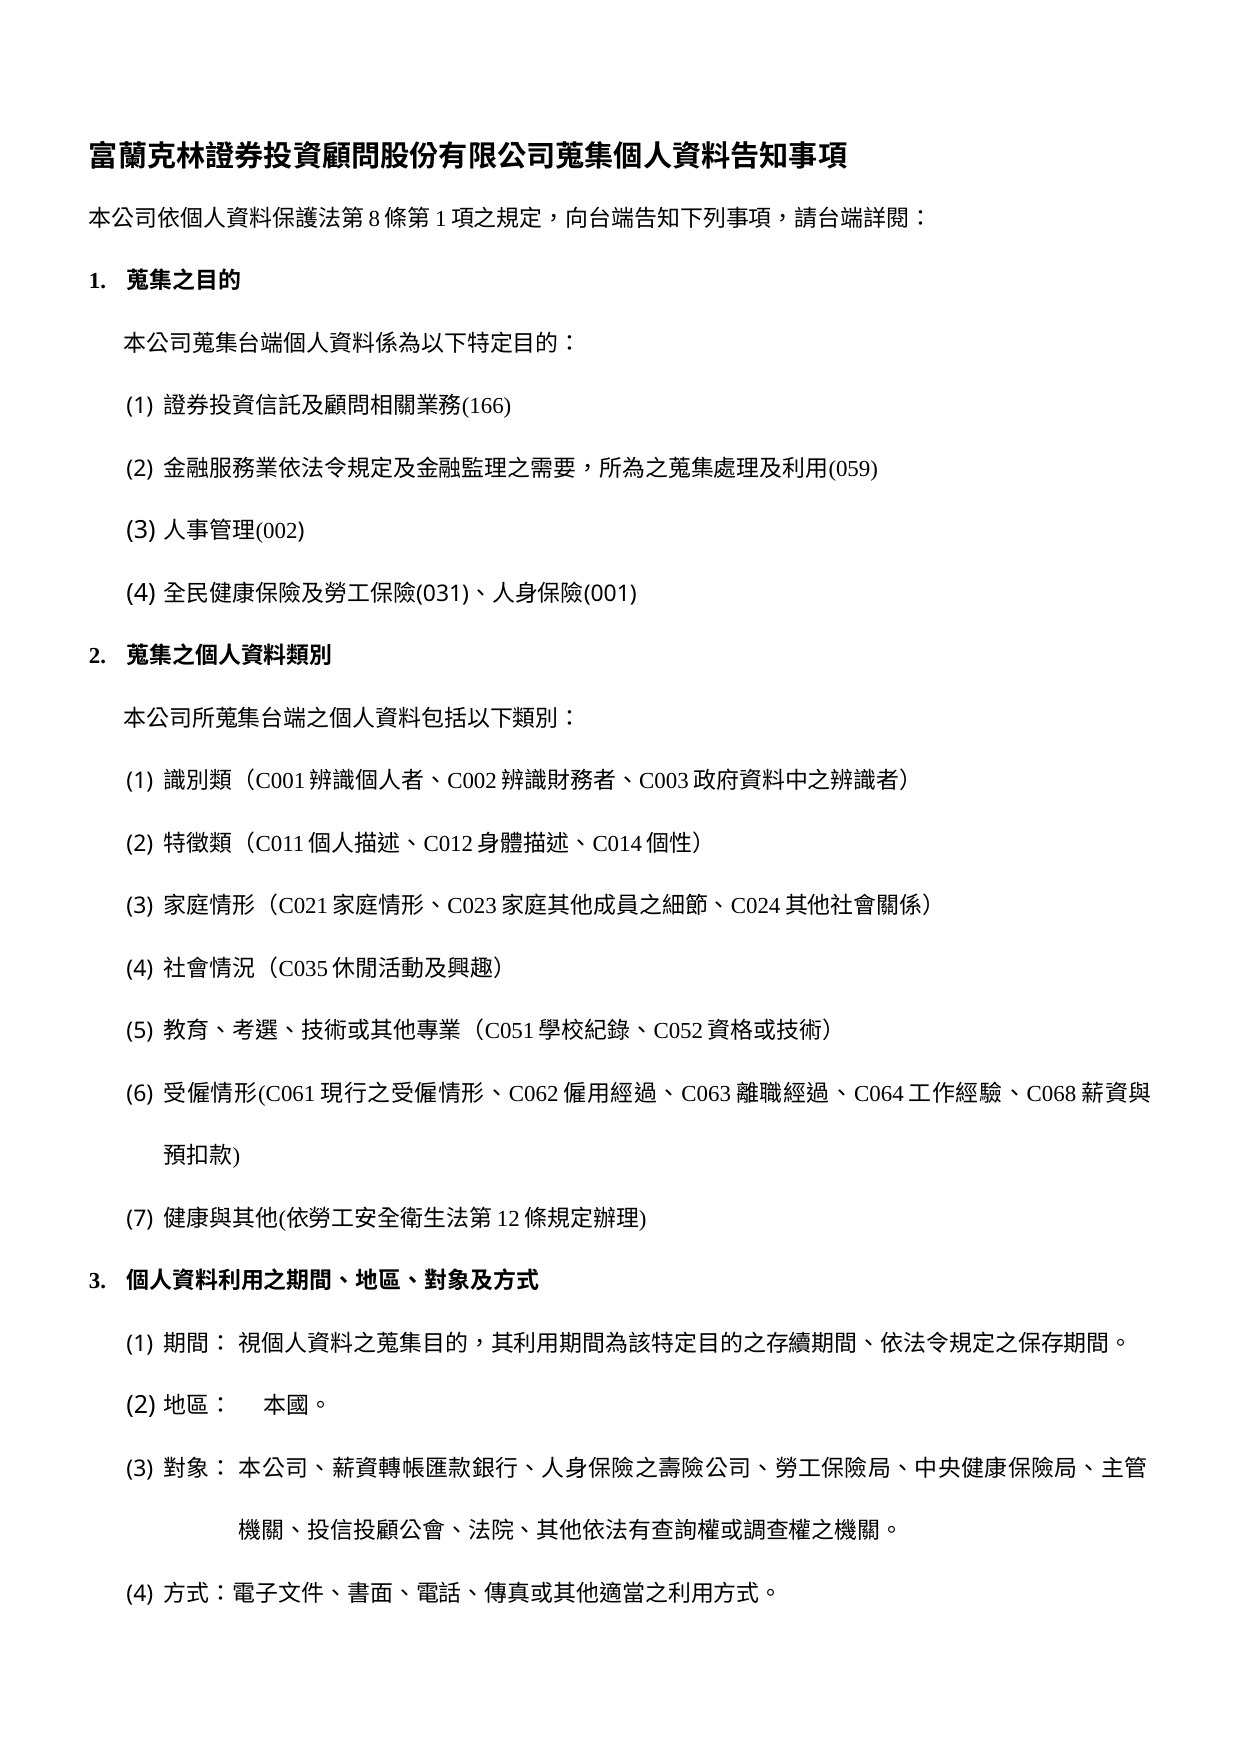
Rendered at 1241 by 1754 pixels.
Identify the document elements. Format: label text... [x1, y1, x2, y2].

list 家庭情形（C021家庭情形、C023家庭其他成員之細節、C024其他社會關係） [126, 862, 1152, 925]
list 個人資料利用之期間、地區、對象及方式 [89, 1237, 1152, 1300]
list 蒐集之個人資料類別 [89, 612, 1152, 675]
text 本公司蒐集台端個人資料係為以下特定目的： [89, 300, 1152, 362]
list 社會情況（C035休閒活動及興趣） [126, 925, 1152, 987]
list 對象： 本公司、薪資轉帳匯款銀行、人身保險之壽險公司、勞工保險局、中央健康保險局、主管機關、投信投顧公會、法院、其他依法有查詢權或調查權之機關。 [126, 1425, 1152, 1550]
text 富蘭克林證券投資顧問股份有限公司蒐集個人資料告知事項 [89, 112, 1152, 175]
list 健康與其他(依勞工安全衛生法第12條規定辦理) [126, 1175, 1152, 1237]
list 特徵類（C011個人描述、C012身體描述、C014個性） [126, 800, 1152, 862]
list 人事管理(002) [126, 487, 1152, 550]
list 金融服務業依法令規定及金融監理之需要，所為之蒐集處理及利用(059) [126, 425, 1152, 487]
list 教育、考選、技術或其他專業（C051學校紀錄、C052資格或技術） [126, 987, 1152, 1050]
text 本公司所蒐集台端之個人資料包括以下類別： [89, 675, 1152, 737]
list 受僱情形(C061現行之受僱情形、C062僱用經過、C063離職經過、C064工作經驗、C068薪資與預扣款) [126, 1050, 1152, 1175]
list 全民健康保險及勞工保險(031)、人身保險(001) [126, 550, 1152, 612]
list 地區： 本國。 [126, 1362, 1152, 1425]
list 方式：電子文件、書面、電話、傳真或其他適當之利用方式。 [126, 1550, 1152, 1612]
text 本公司依個人資料保護法第8條第1項之規定，向台端告知下列事項，請台端詳閱： [89, 175, 1152, 237]
list 蒐集之目的 [89, 237, 1152, 300]
list 證券投資信託及顧問相關業務(166) [126, 362, 1152, 425]
list 識別類（C001辨識個人者、C002辨識財務者、C003政府資料中之辨識者） [126, 737, 1152, 800]
list 期間： 視個人資料之蒐集目的，其利用期間為該特定目的之存續期間、依法令規定之保存期間。 [126, 1300, 1152, 1362]
